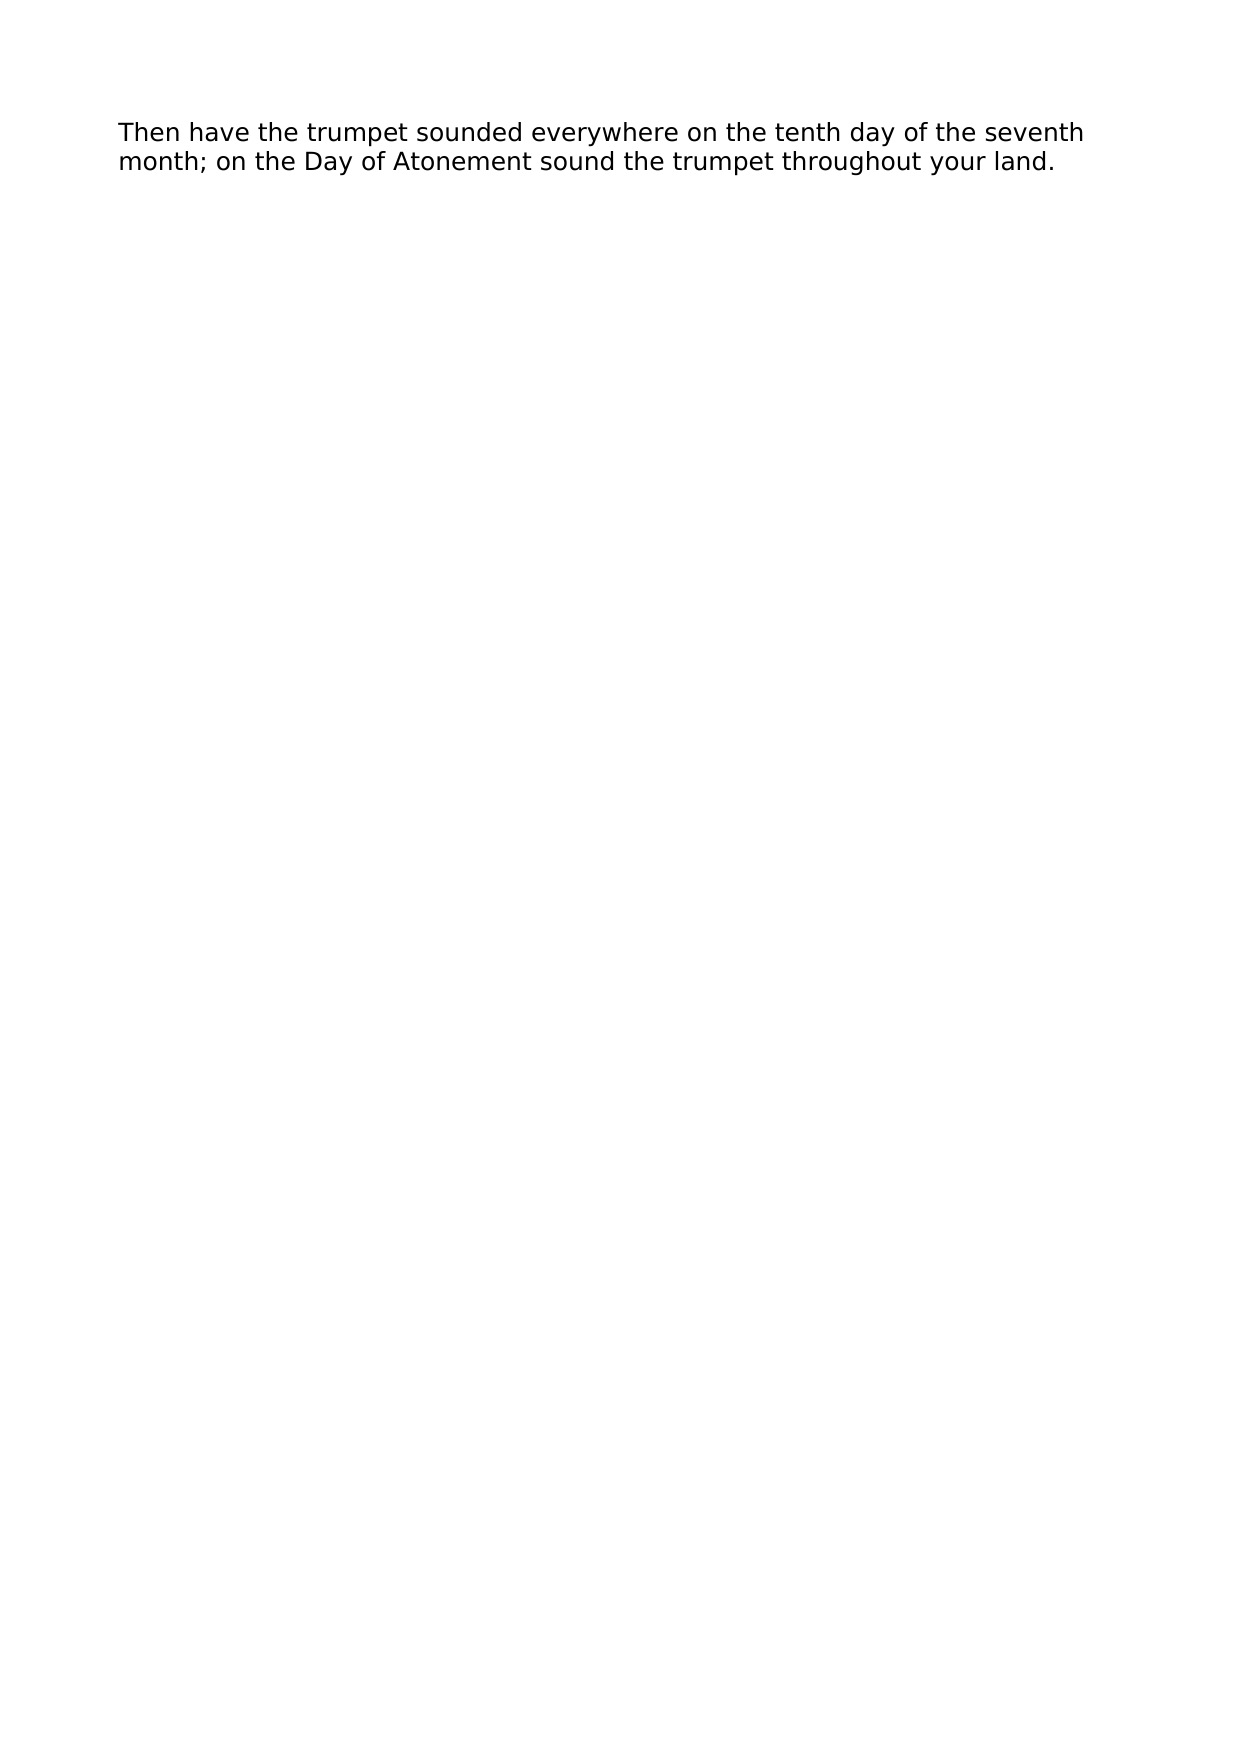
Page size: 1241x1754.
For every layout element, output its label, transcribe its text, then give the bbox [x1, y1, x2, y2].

text Then have the trumpet sounded everywhere on the tenth day of the seventh month; on the Day of Atonement sound the trumpet throughout your land. [118, 118, 1122, 176]
